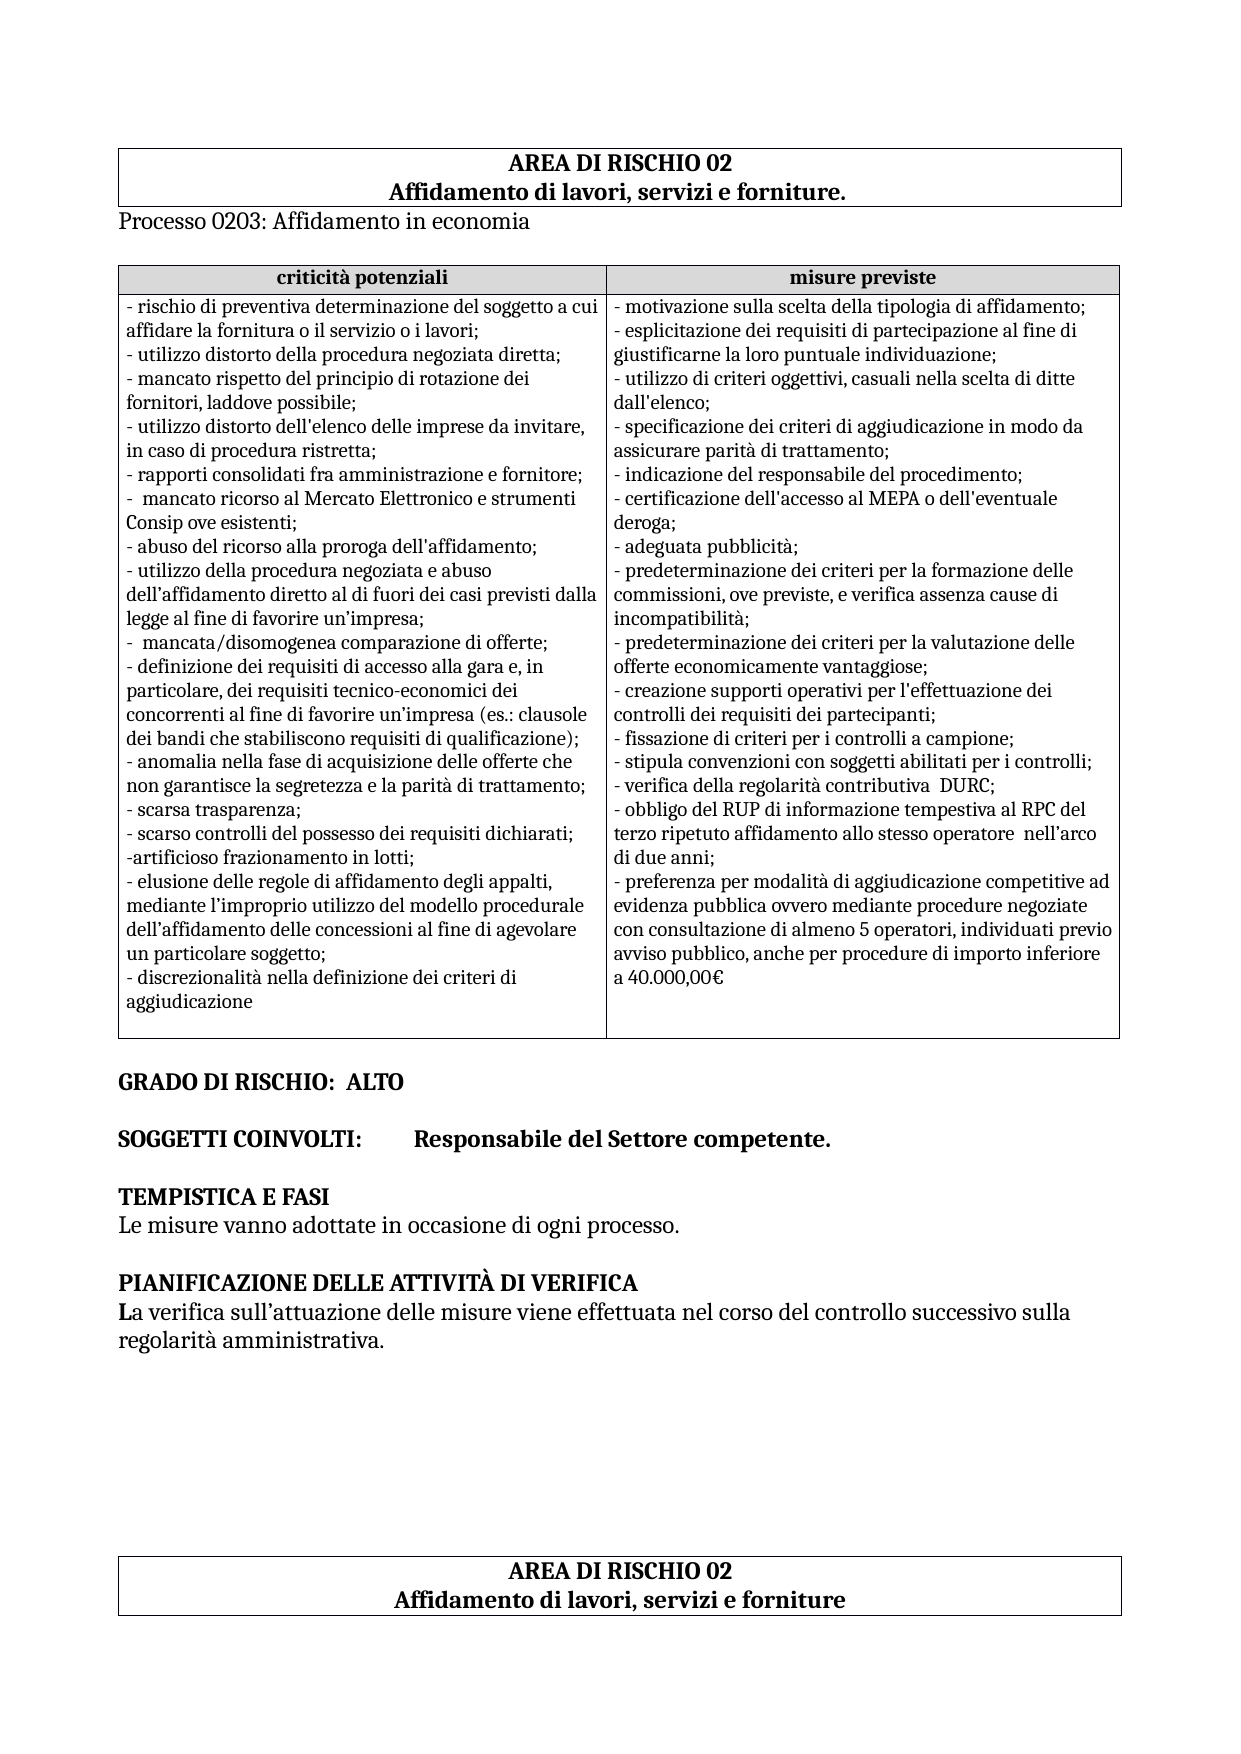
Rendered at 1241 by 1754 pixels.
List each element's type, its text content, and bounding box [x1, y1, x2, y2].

text Processo 0203: Affidamento in economia [118, 207, 1122, 236]
text PIANIFICAZIONE DELLE ATTIVITÀ DI VERIFICA [118, 1269, 1122, 1297]
text TEMPISTICA E FASI [118, 1182, 1122, 1211]
text AREA DI RISCHIO 02 [119, 149, 1121, 176]
text SOGGETTI COINVOLTI: Responsabile del Settore competente. [118, 1125, 1122, 1154]
text La verifica sull’attuazione delle misure viene effettuata nel corso del controllo successivo sulla regolarità amministrativa. [118, 1297, 1122, 1355]
table_header misure previste [607, 266, 1119, 294]
table_cell - rischio di preventiva determinazione del soggetto a cui affidare la fornitura o il servizio o i lavori; - utilizzo distorto della procedura negoziata diretta; - mancato rispetto del principio di rotazione dei fornitori, laddove possibile; - utilizzo distorto dell'elenco delle imprese da invitare, in caso di procedura ristretta; - rapporti consolidati fra amministrazione e fornitore; - mancato ricorso al Mercato Elettronico e strumenti Consip ove esistenti; - abuso del ricorso alla proroga dell'affidamento; - utilizzo della procedura negoziata e abuso dell’affidamento diretto al di fuori dei casi previsti dalla legge al fine di favorire un’impresa; - mancata/disomogenea comparazione di offerte; - definizione dei requisiti di accesso alla gara e, in particolare, dei requisiti tecnico-economici dei concorrenti al fine di favorire un’impresa (es.: clausole dei bandi che stabiliscono requisiti di qualificazione); - anomalia nella fase di acquisizione delle offerte che non garantisce la segretezza e la parità di trattamento; - scarsa trasparenza; - scarso controlli del possesso dei requisiti dichiarati; -artificioso frazionamento in lotti; - elusione delle regole di affidamento degli appalti, mediante l’improprio utilizzo del modello procedurale dell’affidamento delle concessioni al fine di agevolare un particolare soggetto; - discrezionalità nella definizione dei criteri di aggiudicazione [119, 295, 606, 1038]
text Le misure vanno adottate in occasione di ogni processo. [118, 1211, 1122, 1240]
text Affidamento di lavori, servizi e forniture. [119, 176, 1121, 206]
text GRADO DI RISCHIO: ALTO [118, 1067, 1122, 1096]
table_cell - motivazione sulla scelta della tipologia di affidamento; - esplicitazione dei requisiti di partecipazione al fine di giustificarne la loro puntuale individuazione; - utilizzo di criteri oggettivi, casuali nella scelta di ditte dall'elenco; - specificazione dei criteri di aggiudicazione in modo da assicurare parità di trattamento; - indicazione del responsabile del procedimento; - certificazione dell'accesso al MEPA o dell'eventuale deroga; - adeguata pubblicità; - predeterminazione dei criteri per la formazione delle commissioni, ove previste, e verifica assenza cause di incompatibilità; - predeterminazione dei criteri per la valutazione delle offerte economicamente vantaggiose; - creazione supporti operativi per l'effettuazione dei controlli dei requisiti dei partecipanti; - fissazione di criteri per i controlli a campione; - stipula convenzioni con soggetti abilitati per i controlli; - verifica della regolarità contributiva DURC; - obbligo del RUP di informazione tempestiva al RPC del terzo ripetuto affidamento allo stesso operatore nell’arco di due anni; - preferenza per modalità di aggiudicazione competitive ad evidenza pubblica ovvero mediante procedure negoziate con consultazione di almeno 5 operatori, individuati previo avviso pubblico, anche per procedure di importo inferiore a 40.000,00€ [607, 295, 1119, 1038]
text AREA DI RISCHIO 02 [119, 1557, 1121, 1585]
text Affidamento di lavori, servizi e forniture [119, 1585, 1121, 1615]
table_header criticità potenziali [119, 266, 606, 294]
